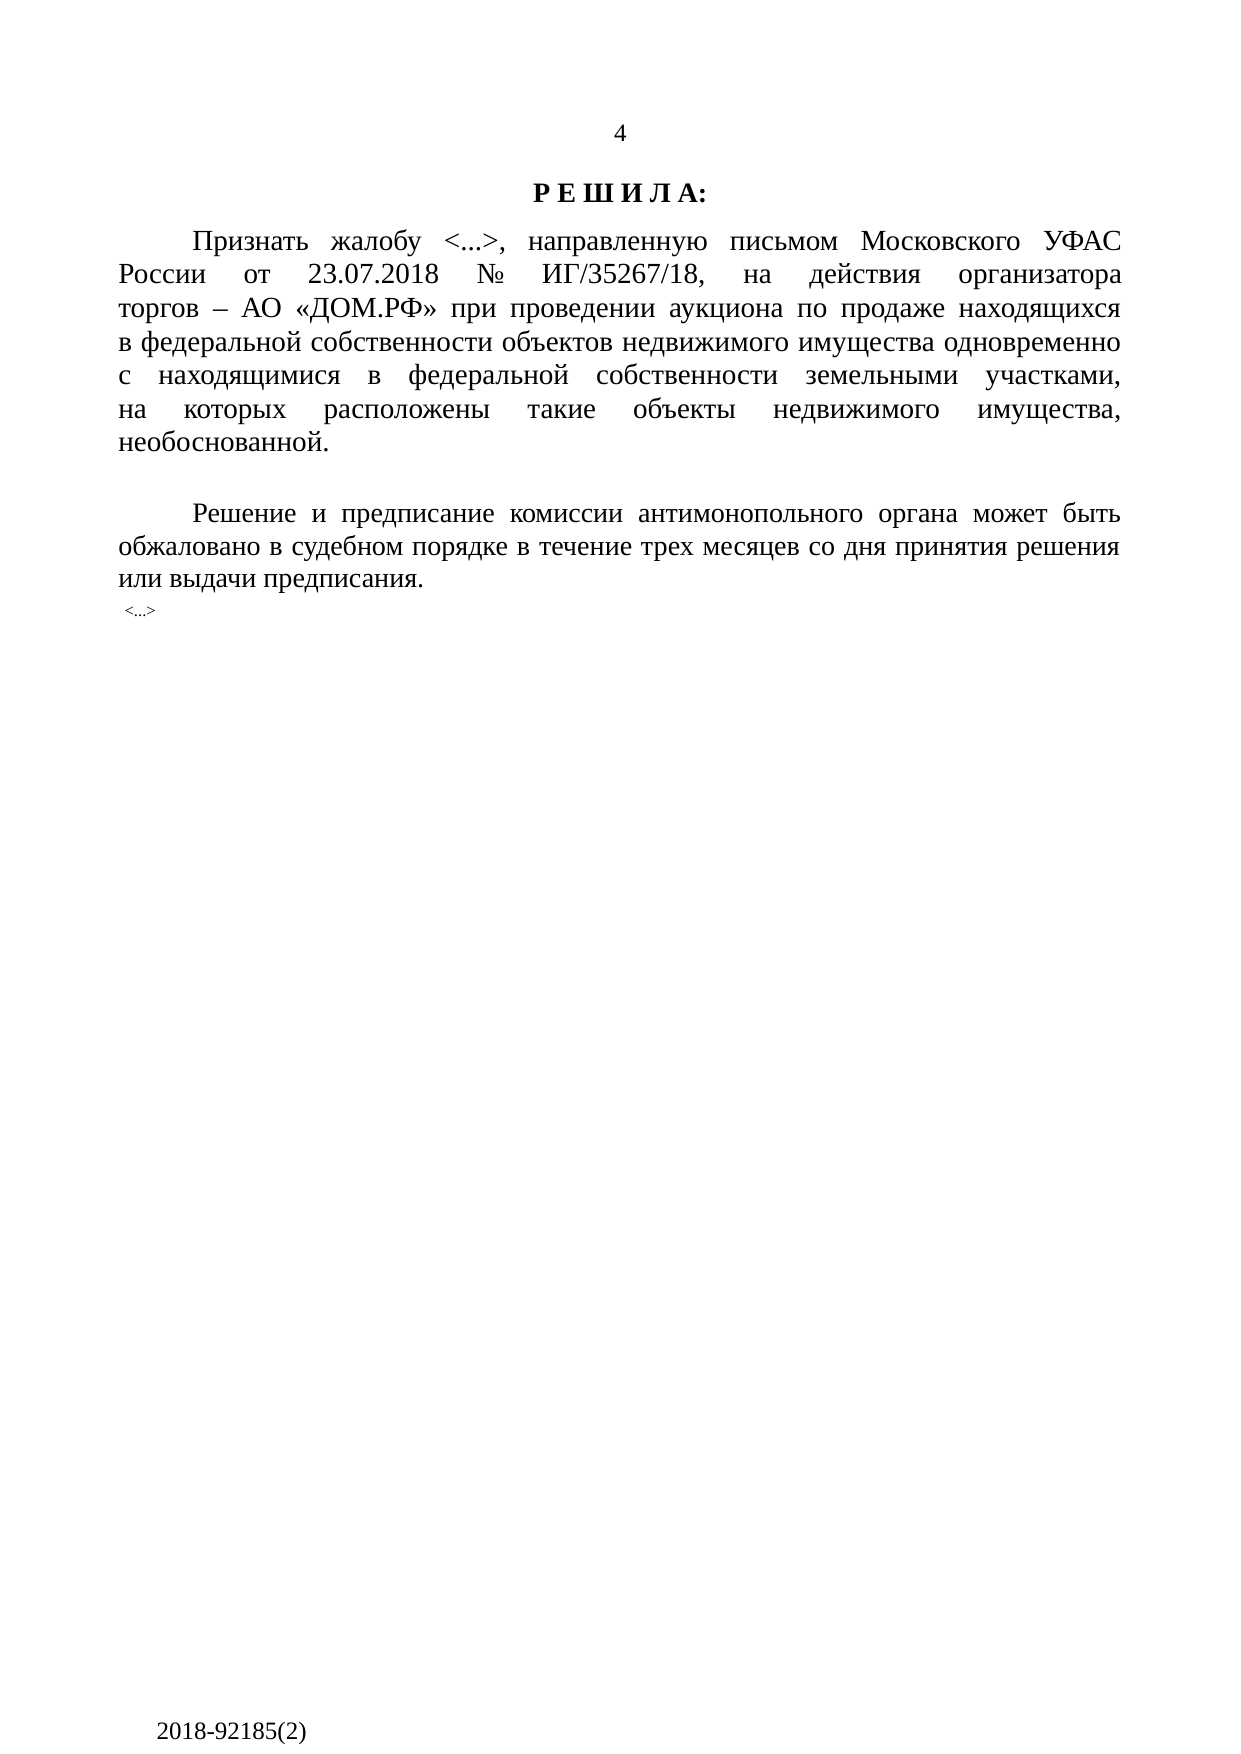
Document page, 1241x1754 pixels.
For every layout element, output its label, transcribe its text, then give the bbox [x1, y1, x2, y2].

text Решение и предписание комиссии антимонопольного органа может быть обжаловано в судебном порядке в течение трех месяцев со дня принятия решения или выдачи предписания. [118, 496, 1122, 593]
text <...> [118, 593, 1122, 622]
text Р Е Ш И Л А: [118, 176, 1122, 209]
text Признать жалобу <...>, направленную письмом Московского УФАС России от 23.07.2018 № ИГ/35267/18, на действия организатора торгов – АО «ДОМ.РФ» при проведении аукциона по продаже находящихся в федеральной собственности объектов недвижимого имущества одновременно с находящимися в федеральной собственности земельными участками, на которых расположены такие объекты недвижимого имущества, необоснованной. [118, 223, 1122, 458]
